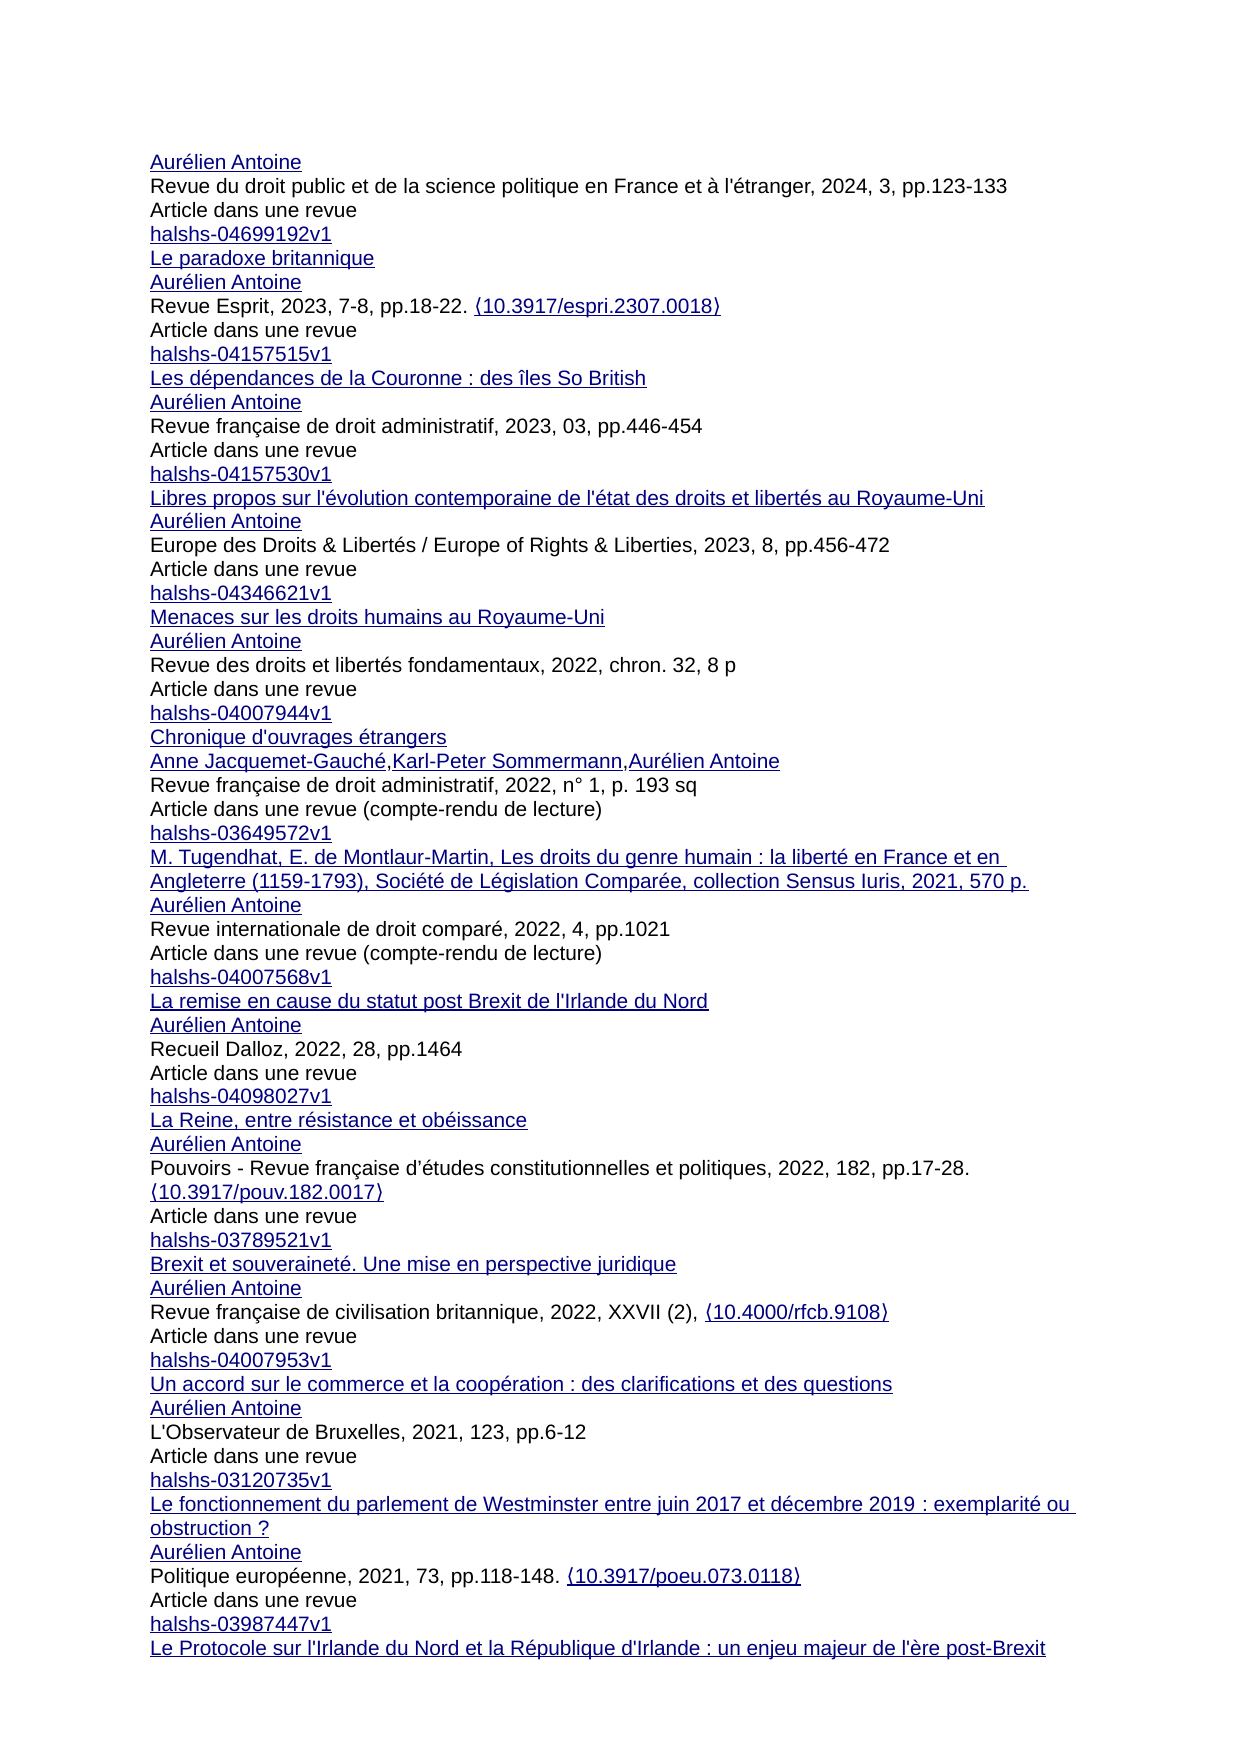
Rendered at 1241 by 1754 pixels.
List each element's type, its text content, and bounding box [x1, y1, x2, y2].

table_cell M. Tugendhat, E. de Montlaur-Martin, Les droits du genre humain : la liberté en France et en Angleterre (1159-1793), Société de Législation Comparée, collection Sensus Iuris, 2021, 570 p. Aurélien Antoine Revue internationale de droit comparé, 2022, 4, pp.1021 Article dans une revue (compte-rendu de lecture) halshs-04007568v1 [150, 845, 1090, 988]
table_cell Libres propos sur l'évolution contemporaine de l'état des droits et libertés au Royaume-Uni Aurélien Antoine Europe des Droits & Libertés / Europe of Rights & Liberties, 2023, 8, pp.456-472 Article dans une revue halshs-04346621v1 [150, 485, 1090, 605]
table_cell Le paradoxe britannique Aurélien Antoine Revue Esprit, 2023, 7-8, pp.18-22. ⟨10.3917/espri.2307.0018⟩ Article dans une revue halshs-04157515v1 [150, 246, 1090, 366]
table_cell Le fonctionnement du parlement de Westminster entre juin 2017 et décembre 2019 : exemplarité ou obstruction ? Aurélien Antoine Politique européenne, 2021, 73, pp.118-148. ⟨10.3917/poeu.073.0118⟩ Article dans une revue halshs-03987447v1 [150, 1492, 1090, 1635]
table_cell Le Protocole sur l'Irlande du Nord et la République d'Irlande : un enjeu majeur de l'ère post-Brexit [150, 1635, 1090, 1659]
table_cell La remise en cause du statut post Brexit de l'Irlande du Nord Aurélien Antoine Recueil Dalloz, 2022, 28, pp.1464 Article dans une revue halshs-04098027v1 [150, 989, 1090, 1108]
table_cell Chronique d'ouvrages étrangers Anne Jacquemet-Gauché,Karl-Peter Sommermann,Aurélien Antoine Revue française de droit administratif, 2022, n° 1, p. 193 sq Article dans une revue (compte-rendu de lecture) halshs-03649572v1 [150, 725, 1090, 845]
table_cell La Reine, entre résistance et obéissance Aurélien Antoine Pouvoirs - Revue française d’études constitutionnelles et politiques, 2022, 182, pp.17-28. ⟨10.3917/pouv.182.0017⟩ Article dans une revue halshs-03789521v1 [150, 1108, 1090, 1252]
table_cell Aurélien Antoine Revue du droit public et de la science politique en France et à l'étranger, 2024, 3, pp.123-133 Article dans une revue halshs-04699192v1 [150, 150, 1090, 246]
table_cell Les dépendances de la Couronne : des îles So British Aurélien Antoine Revue française de droit administratif, 2023, 03, pp.446-454 Article dans une revue halshs-04157530v1 [150, 366, 1090, 485]
table_cell Un accord sur le commerce et la coopération : des clarifications et des questions Aurélien Antoine L'Observateur de Bruxelles, 2021, 123, pp.6-12 Article dans une revue halshs-03120735v1 [150, 1372, 1090, 1492]
table_cell Brexit et souveraineté. Une mise en perspective juridique Aurélien Antoine Revue française de civilisation britannique, 2022, XXVII (2), ⟨10.4000/rfcb.9108⟩ Article dans une revue halshs-04007953v1 [150, 1252, 1090, 1372]
table_cell Menaces sur les droits humains au Royaume-Uni Aurélien Antoine Revue des droits et libertés fondamentaux, 2022, chron. 32, 8 p Article dans une revue halshs-04007944v1 [150, 605, 1090, 725]
